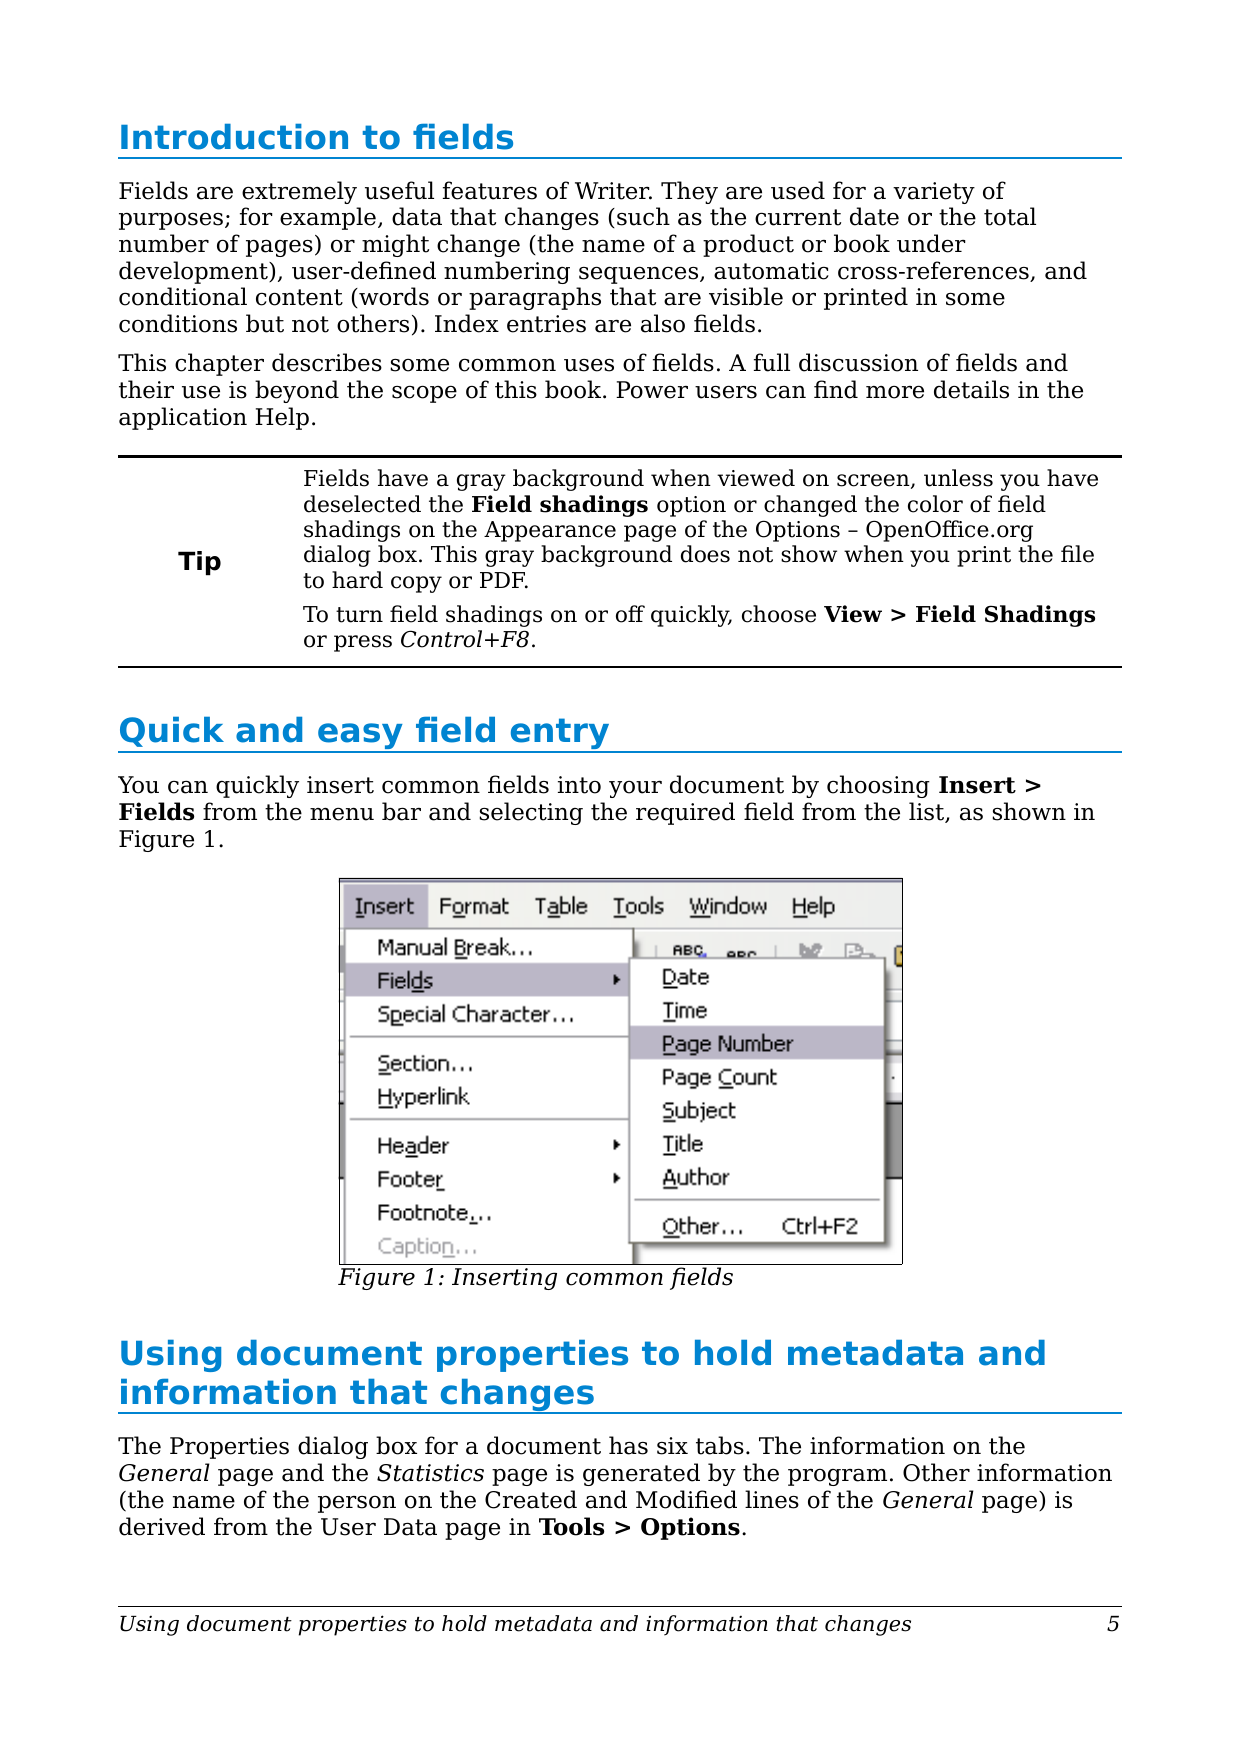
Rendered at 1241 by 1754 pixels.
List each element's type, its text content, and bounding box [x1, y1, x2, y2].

text This chapter describes some common uses of fields. A full discussion of fields and their use is beyond the scope of this book. Power users can find more details in the application Help. [118, 350, 1122, 430]
text You can quickly insert common fields into your document by choosing Insert > Fields from the menu bar and selecting the required field from the list, as shown in Figure 1. [118, 772, 1122, 852]
picture [340, 879, 902, 1264]
subtitle Introduction to fields [118, 118, 1122, 157]
subtitle Using document properties to hold metadata and information that changes [118, 1335, 1122, 1412]
table_header Fields have a gray background when viewed on screen, unless you have deselected the Field shadings option or changed the color of field shadings on the Appearance page of the Options – OpenOffice.org dialog box. This gray background does not show when you print the file to hard copy or PDF. To turn field shadings on or off quickly, choose View > Field Shadings or press Control+F8. [281, 458, 1122, 666]
table_header Tip [118, 458, 281, 666]
subtitle Quick and easy field entry [118, 712, 1122, 751]
text Fields are extremely useful features of Writer. They are used for a variety of purposes; for example, data that changes (such as the current date or the total number of pages) or might change (the name of a product or book under development), user-defined numbering sequences, automatic cross-references, and conditional content (words or paragraphs that are visible or printed in some conditions but not others). Index entries are also fields. [118, 178, 1122, 338]
text Figure 1: Inserting common fields [338, 1264, 902, 1290]
text The Properties dialog box for a document has six tabs. The information on the General page and the Statistics page is generated by the program. Other information (the name of the person on the Created and Modified lines of the General page) is derived from the User Data page in Tools > Options. [118, 1433, 1122, 1540]
